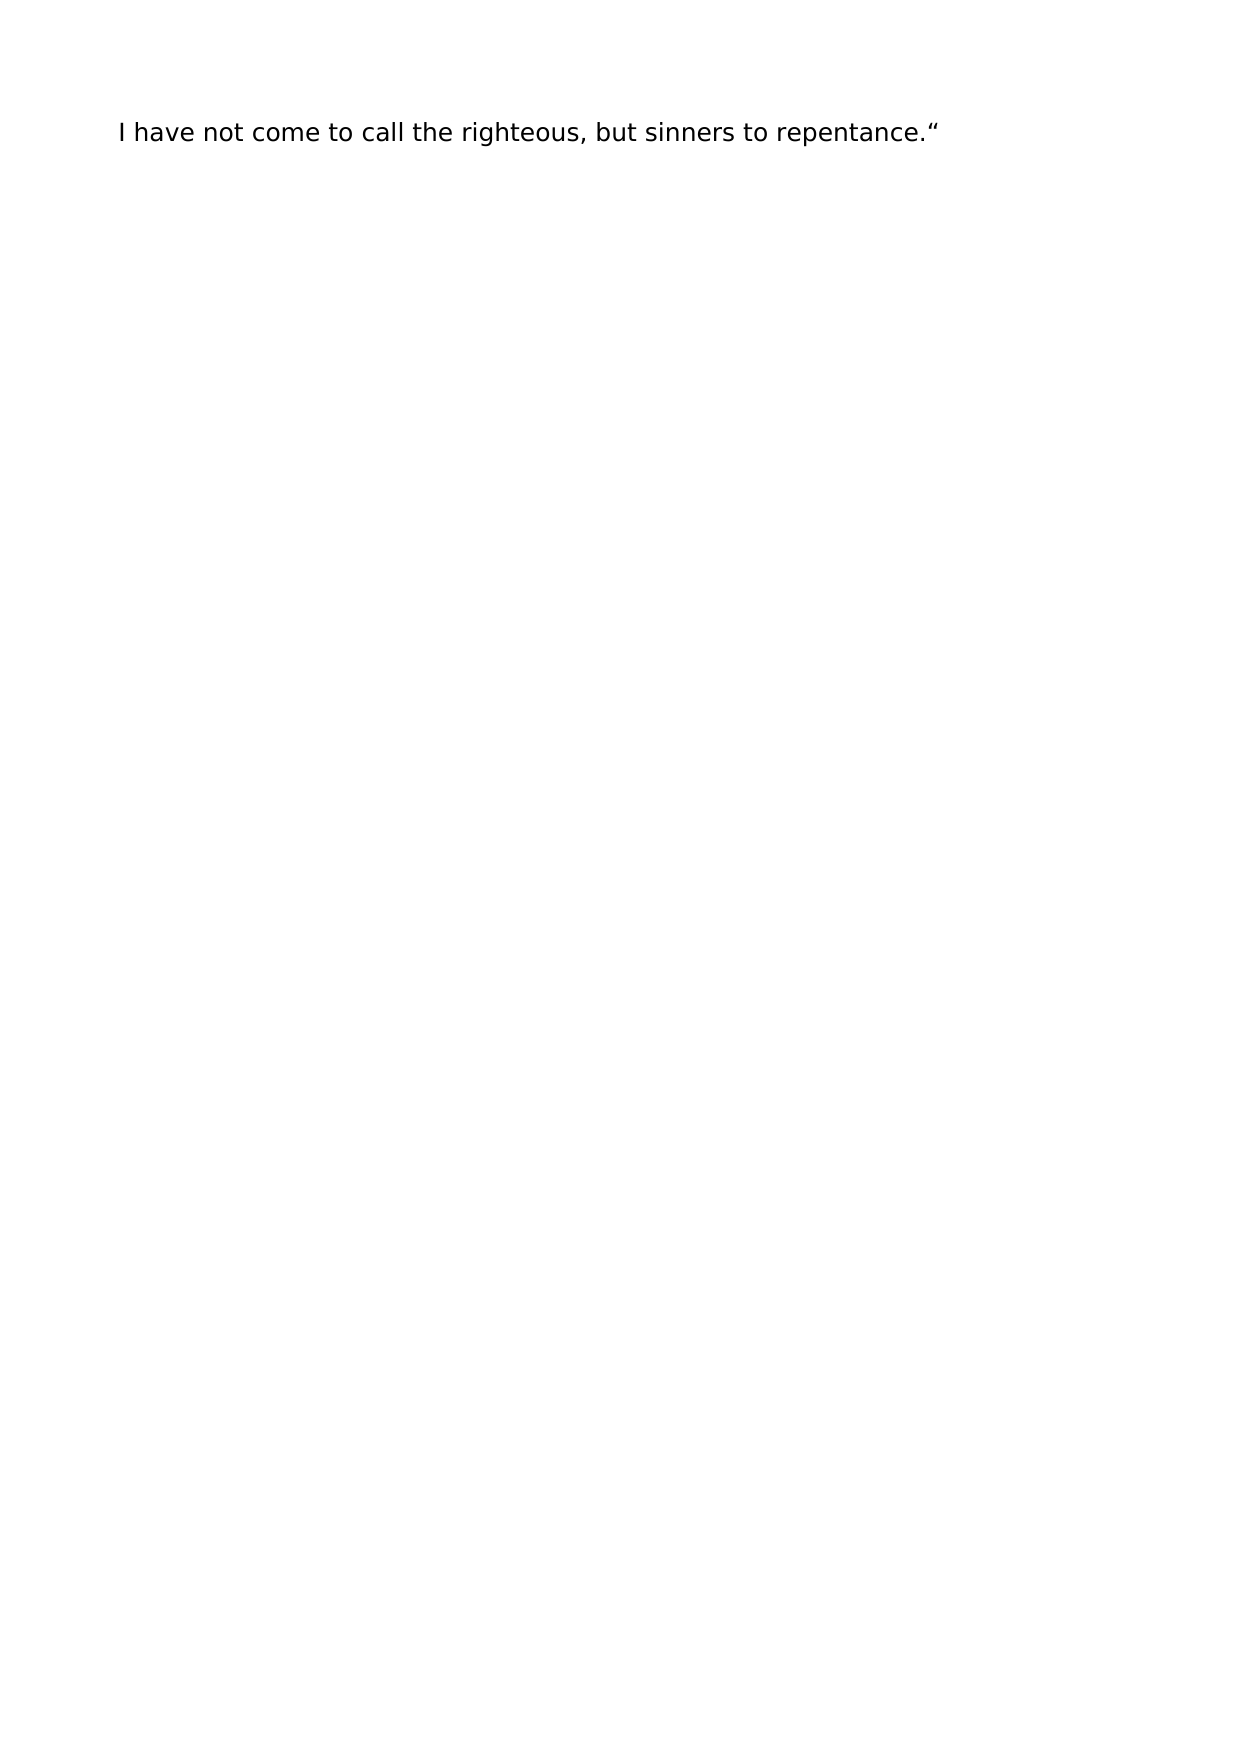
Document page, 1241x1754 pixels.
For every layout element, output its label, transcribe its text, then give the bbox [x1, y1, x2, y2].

text I have not come to call the righteous, but sinners to repentance.“ [118, 118, 1122, 147]
